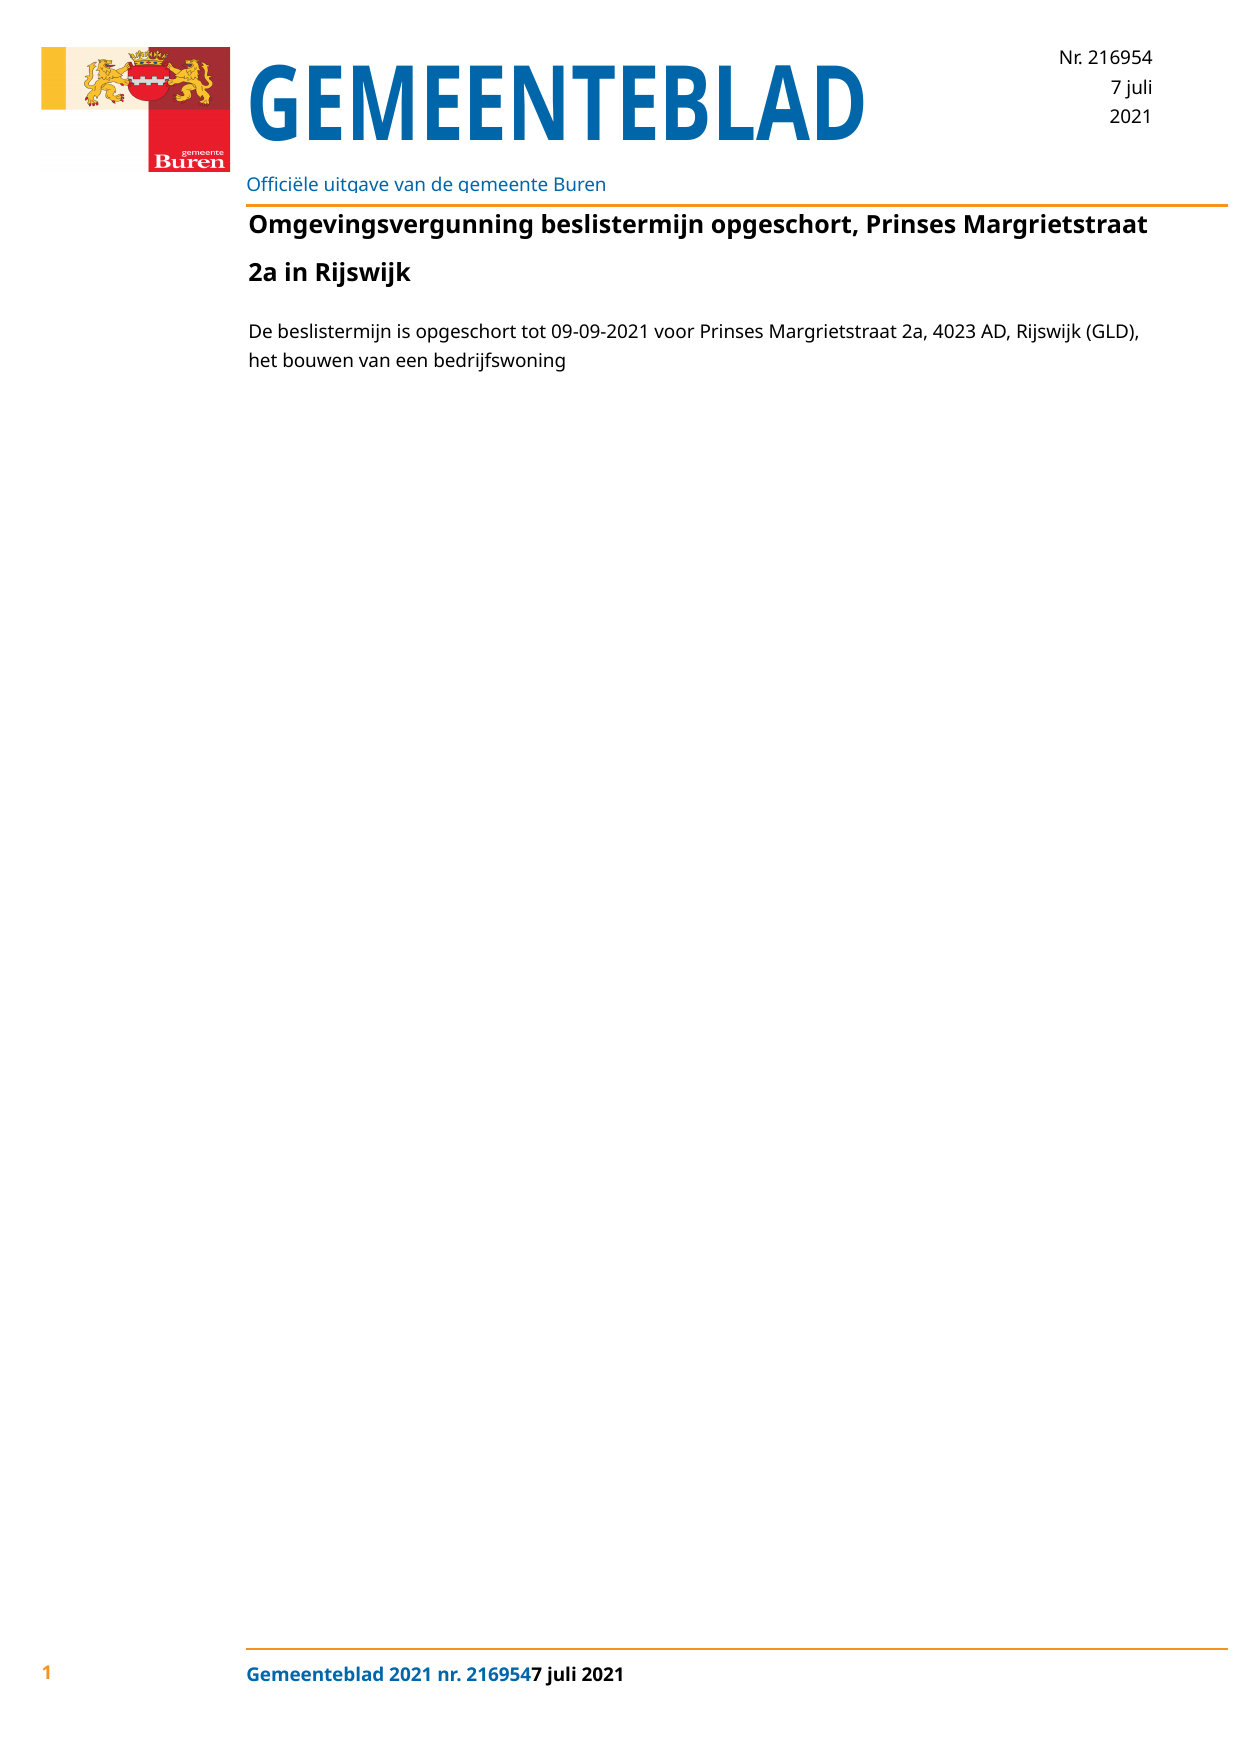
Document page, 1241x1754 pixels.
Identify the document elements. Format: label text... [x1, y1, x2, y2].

text De beslistermijn is opgeschort tot 09-09-2021 voor Prinses Margrietstraat 2a, 4023 AD, Rijswijk (GLD), het bouwen van een bedrijfswoning [248, 318, 1152, 373]
picture [41, 47, 231, 172]
text Omgevingsvergunning beslistermijn opgeschort, Prinses Margrietstraat 2a in Rijswijk [248, 207, 1152, 288]
